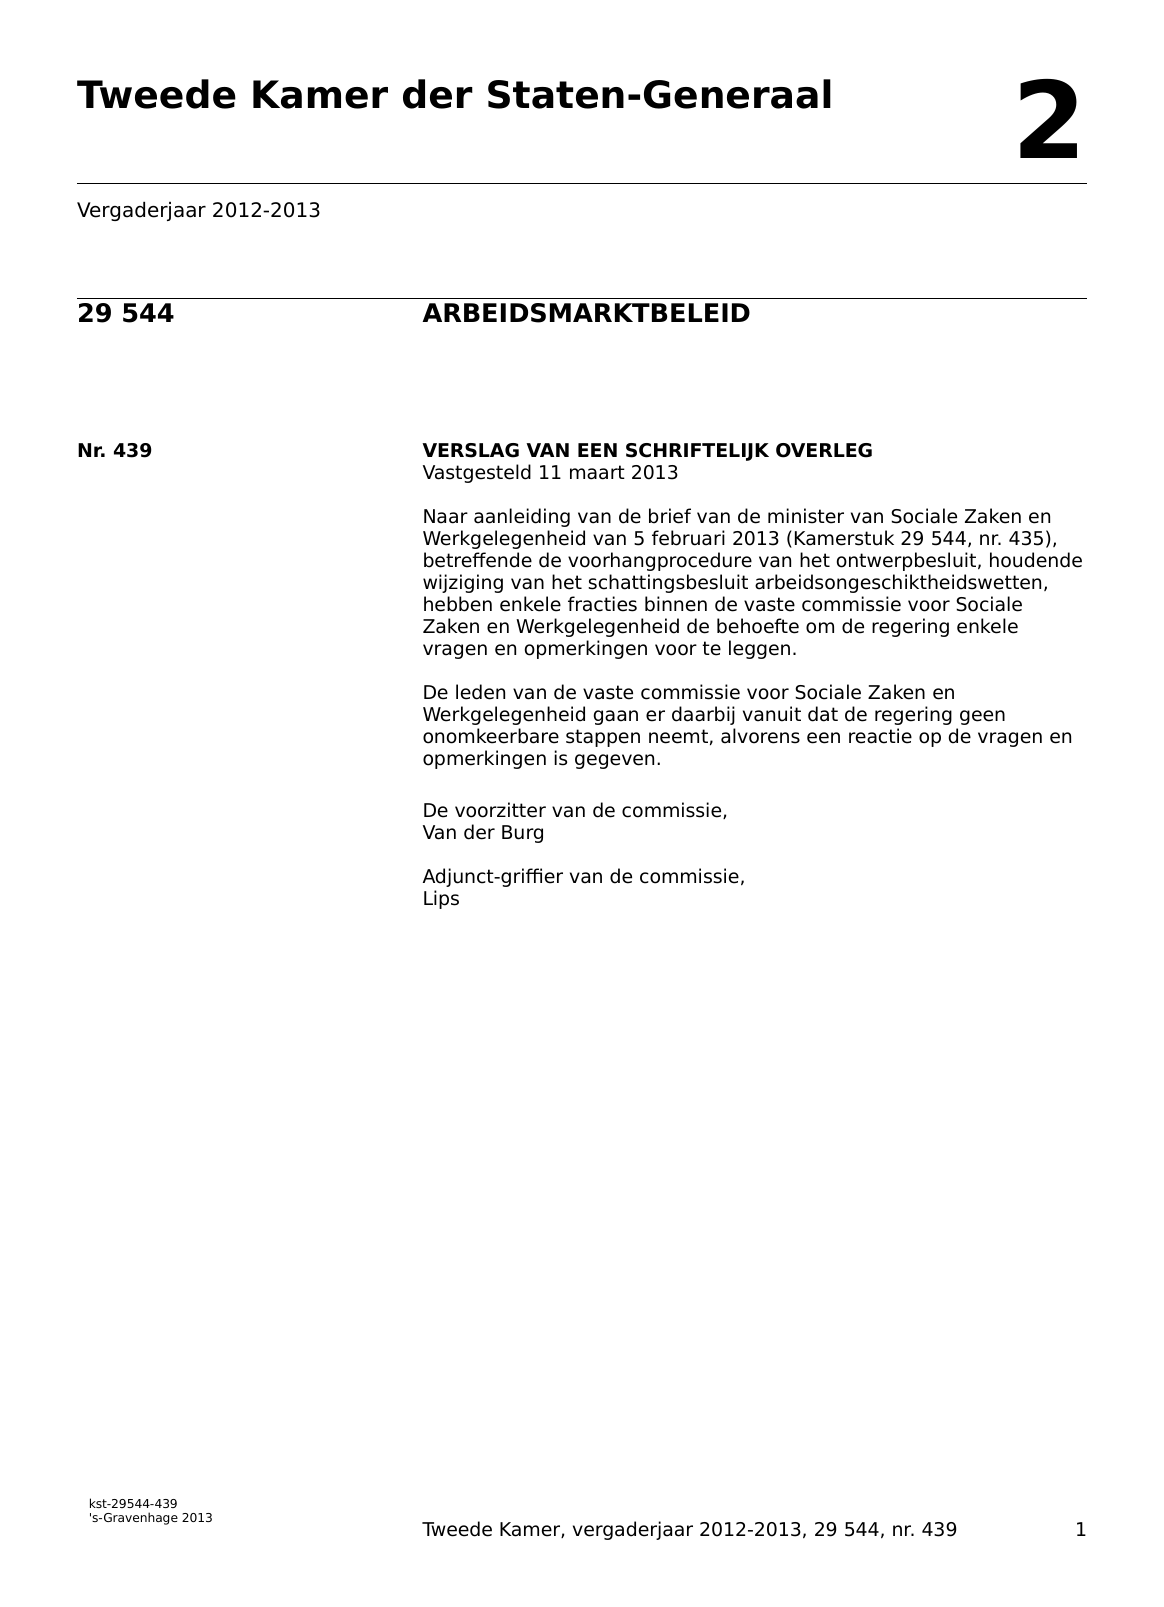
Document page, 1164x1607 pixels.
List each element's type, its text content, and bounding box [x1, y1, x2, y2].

text De leden van de vaste commissie voor Sociale Zaken en Werkgelegenheid gaan er daarbij vanuit dat de regering geen onomkeerbare stappen neemt, alvorens een reactie op de vragen en opmerkingen is gegeven. [422, 682, 1087, 770]
text kst-29544-439 [88, 1497, 323, 1511]
table_header 2 [886, 59, 1087, 183]
text 's-Gravenhage 2013 [88, 1511, 323, 1525]
subtitle 29 544 ARBEIDSMARKTBELEID [77, 299, 1087, 329]
text Naar aanleiding van de brief van de minister van Sociale Zaken en Werkgelegenheid van 5 februari 2013 (Kamerstuk 29 544, nr. 435), betreffende de voorhangprocedure van het ontwerpbesluit, houdende wijziging van het schattingsbesluit arbeidsongeschiktheidswetten, hebben enkele fracties binnen de vaste commissie voor Sociale Zaken en Werkgelegenheid de behoefte om de regering enkele vragen en opmerkingen voor te leggen. [422, 506, 1087, 660]
text Vastgesteld 11 maart 2013 [422, 462, 1087, 484]
text De voorzitter van de commissie, Van der Burg [422, 800, 1087, 844]
table_cell Vergaderjaar 2012-2013 [77, 184, 1087, 298]
text Adjunct-griffier van de commissie, Lips [422, 866, 1087, 910]
table_header Tweede Kamer der Staten-Generaal [77, 59, 886, 183]
subtitle Nr. 439 VERSLAG VAN EEN SCHRIFTELIJK OVERLEG [77, 440, 1087, 462]
